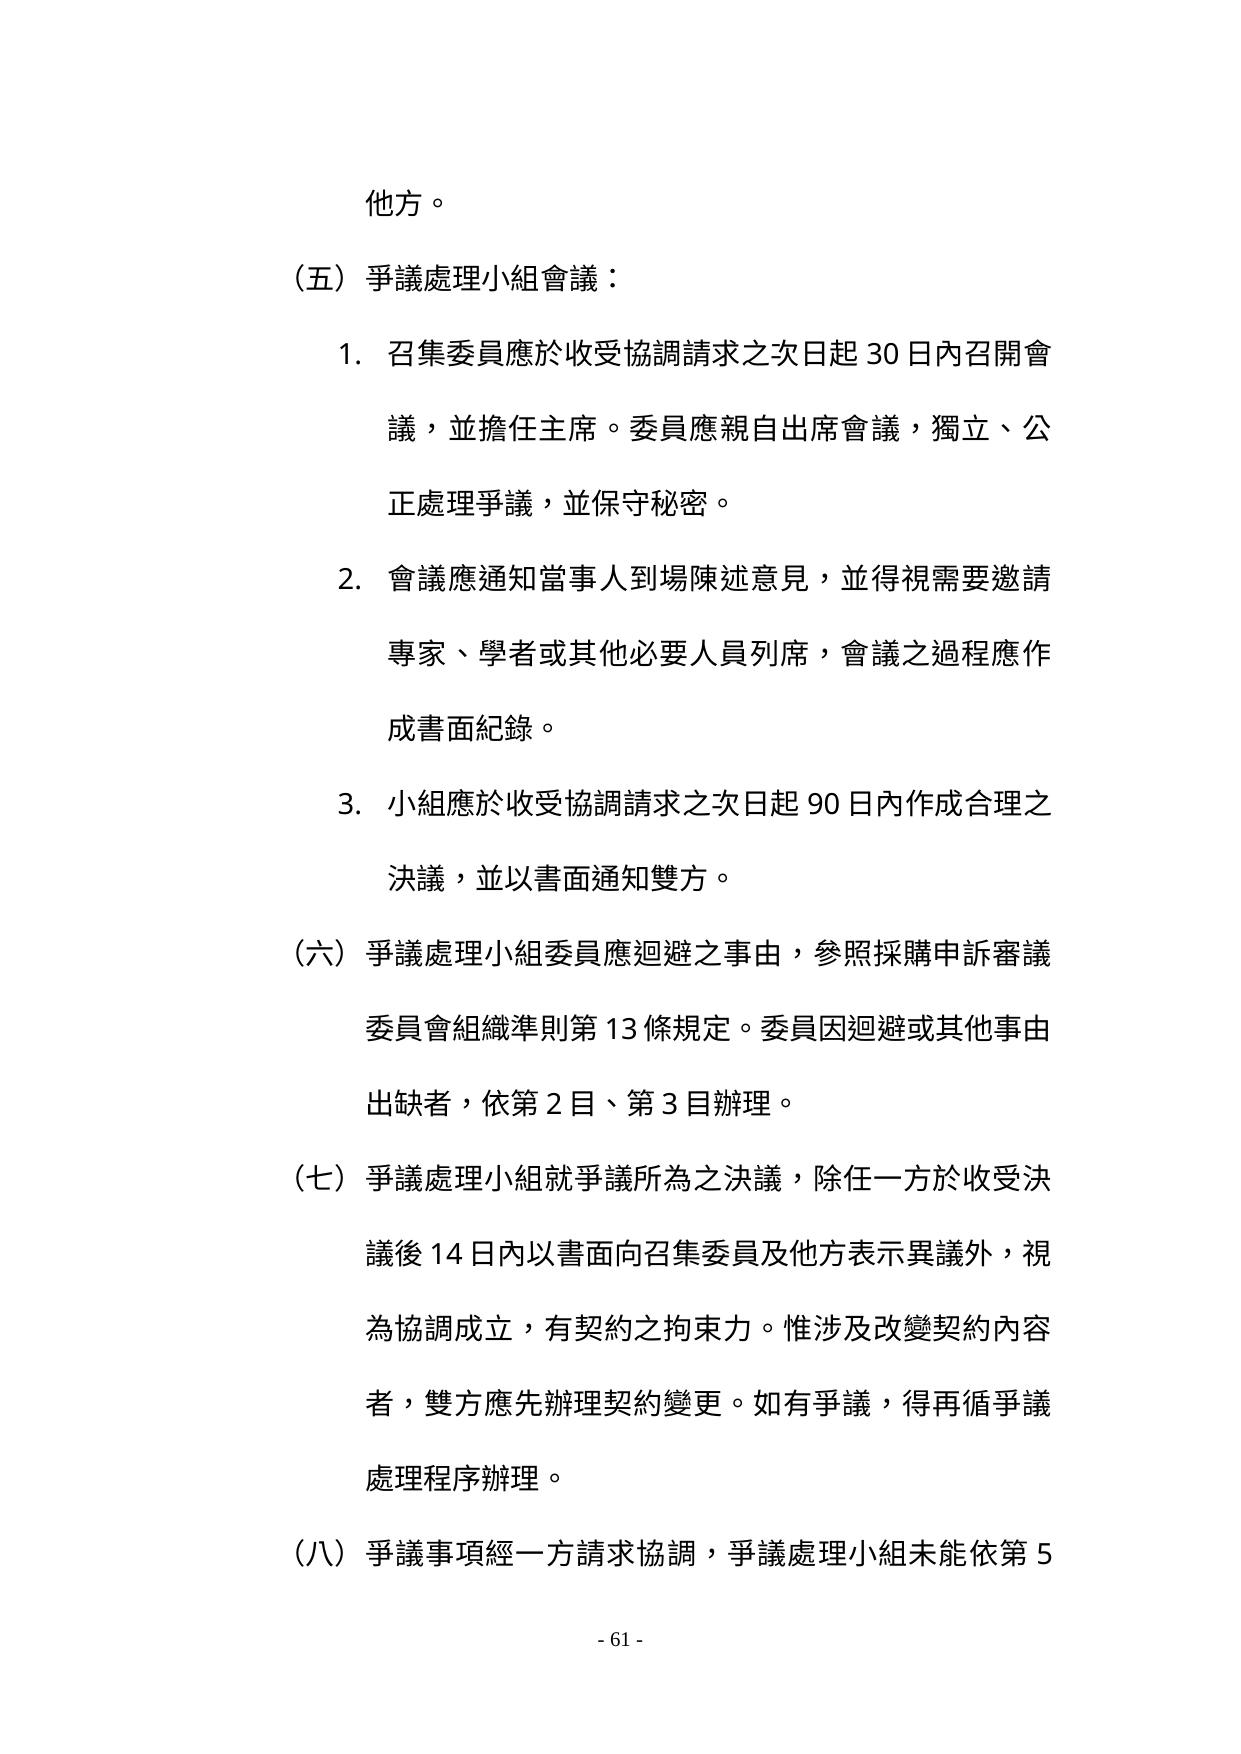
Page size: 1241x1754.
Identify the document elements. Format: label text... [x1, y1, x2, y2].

list 爭議處理小組就爭議所為之決議，除任一方於收受決議後14日內以書面向召集委員及他方表示異議外，視為協調成立，有契約之拘束力。惟涉及改變契約內容者，雙方應先辦理契約變更。如有爭議，得再循爭議處理程序辦理。 [276, 1139, 1053, 1514]
list 小組應於收受協調請求之次日起90日內作成合理之決議，並以書面通知雙方。 [337, 764, 1053, 914]
list 當事人之一方得就爭議事項，以書面通知爭議處理小組召集委員，請求小組協調及作成決議，並將繕本送達他方。該書面通知應包括爭議標的、爭議事實及參考資料、建議解決方案。他方應於收受通知之次日起14日內提出書面回應及建議解決方案，並將繕本送達他方。 [276, 164, 1053, 239]
list 爭議處理小組會議： [276, 239, 1053, 314]
list 會議應通知當事人到場陳述意見，並得視需要邀請專家、學者或其他必要人員列席，會議之過程應作成書面紀錄。 [337, 539, 1053, 764]
list 爭議處理小組委員應迴避之事由，參照採購申訴審議委員會組織準則第13條規定。委員因迴避或其他事由出缺者，依第2目、第3目辦理。 [276, 914, 1053, 1139]
list 召集委員應於收受協調請求之次日起30日內召開會議，並擔任主席。委員應親自出席會議，獨立、公正處理爭議，並保守秘密。 [337, 314, 1053, 539]
list 爭議事項經一方請求協調，爭議處理小組未能依第5 [276, 1514, 1053, 1589]
